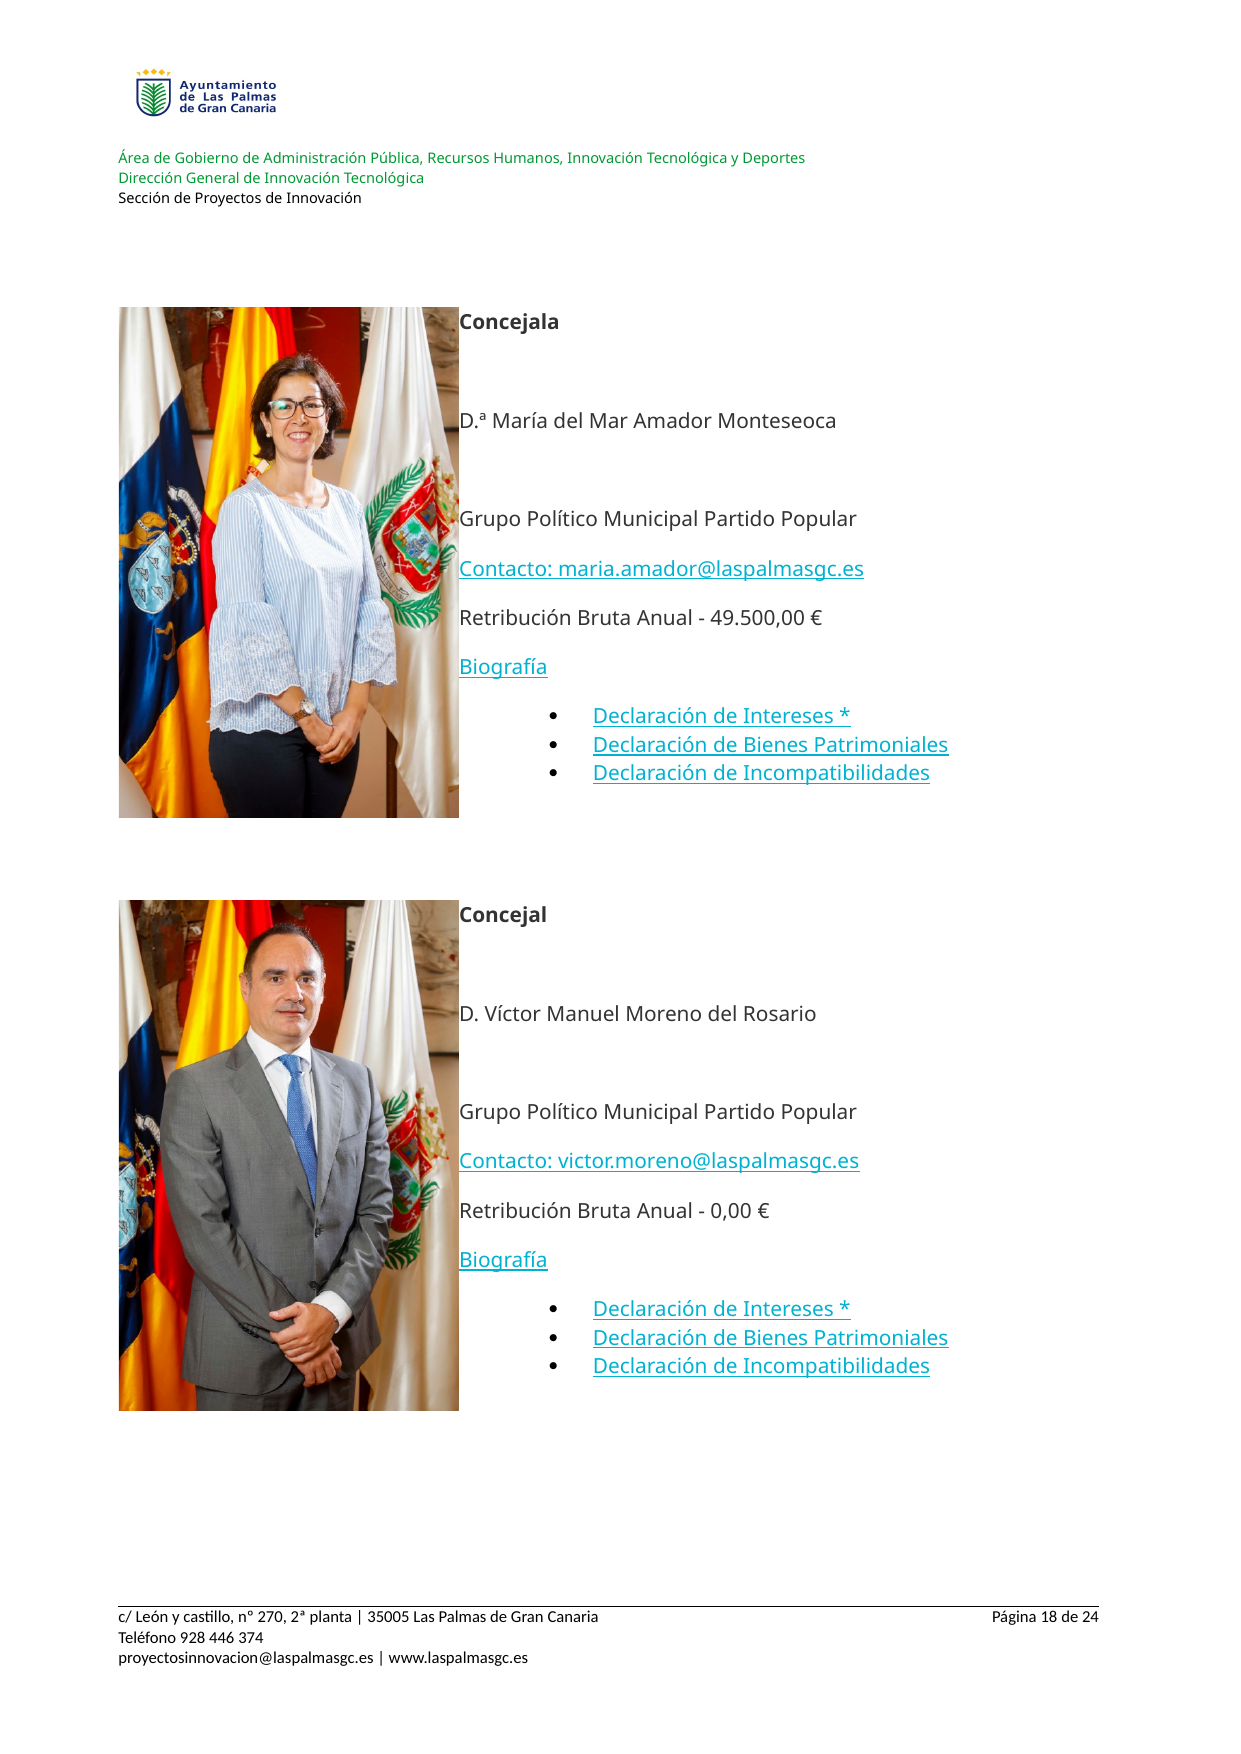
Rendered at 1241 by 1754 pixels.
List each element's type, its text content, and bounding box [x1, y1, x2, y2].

text Concejal [459, 900, 1122, 929]
text Grupo Político Municipal Partido Popular [459, 504, 1122, 533]
list Declaración de Incompatibilidades [459, 758, 1122, 815]
text Biografía [459, 1245, 1122, 1274]
text Concejala [459, 307, 1122, 336]
list Declaración de Incompatibilidades [459, 1351, 1122, 1380]
list Declaración de Bienes Patrimoniales [459, 730, 1122, 758]
list Declaración de Bienes Patrimoniales [459, 1323, 1122, 1351]
text Contacto: maria.amador@laspalmasgc.es [459, 554, 1122, 582]
list Declaración de Intereses * [459, 702, 1122, 730]
list Declaración de Intereses * [459, 1294, 1122, 1323]
text Grupo Político Municipal Partido Popular [459, 1097, 1122, 1126]
text D.ª María del Mar Amador Monteseoca [459, 406, 1122, 434]
text D. Víctor Manuel Moreno del Rosario [459, 999, 1122, 1027]
text Contacto: victor.moreno@laspalmasgc.es [459, 1147, 1122, 1175]
text Biografía [459, 652, 1122, 681]
text Retribución Bruta Anual - 49.500,00 € [459, 603, 1122, 632]
text Retribución Bruta Anual - 0,00 € [459, 1196, 1122, 1224]
